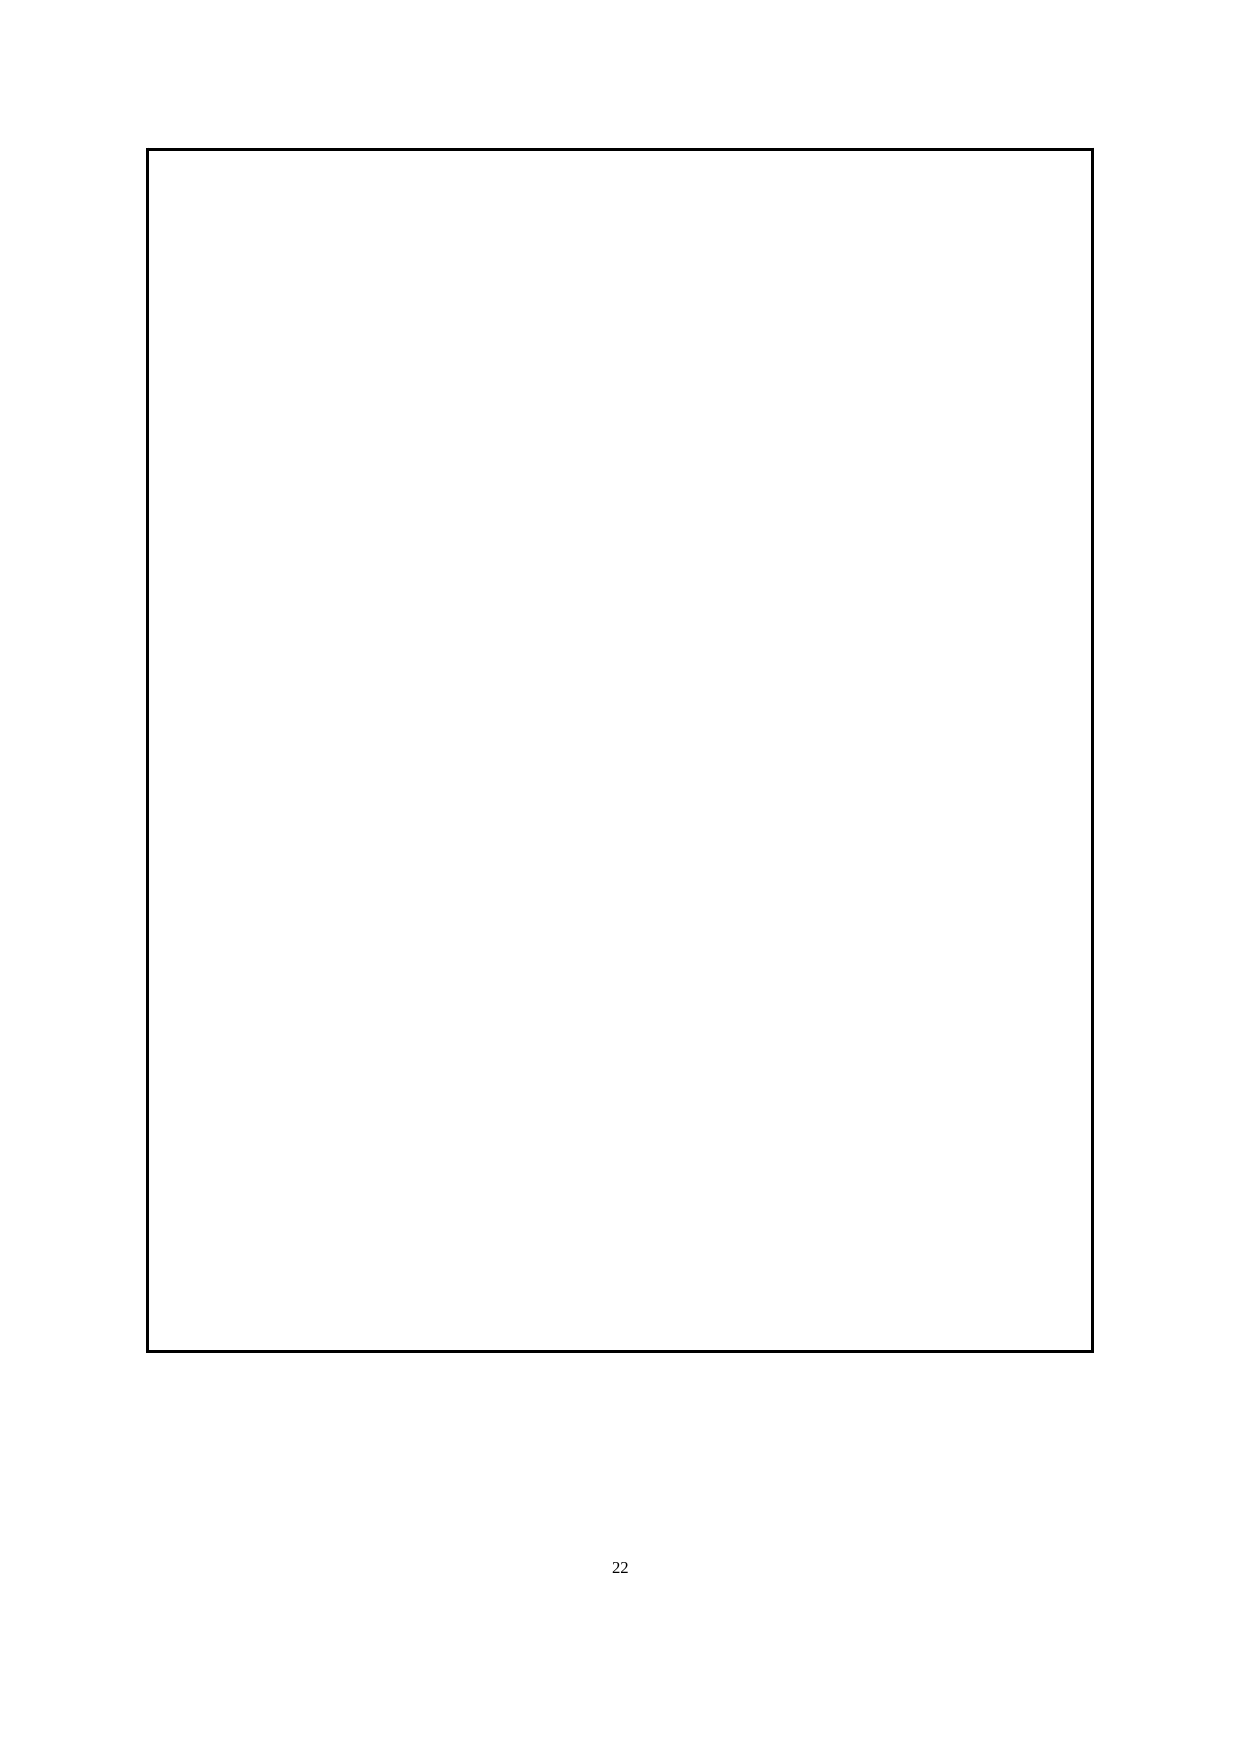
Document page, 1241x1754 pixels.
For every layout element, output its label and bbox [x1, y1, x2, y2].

table_cell [149, 151, 1091, 1350]
